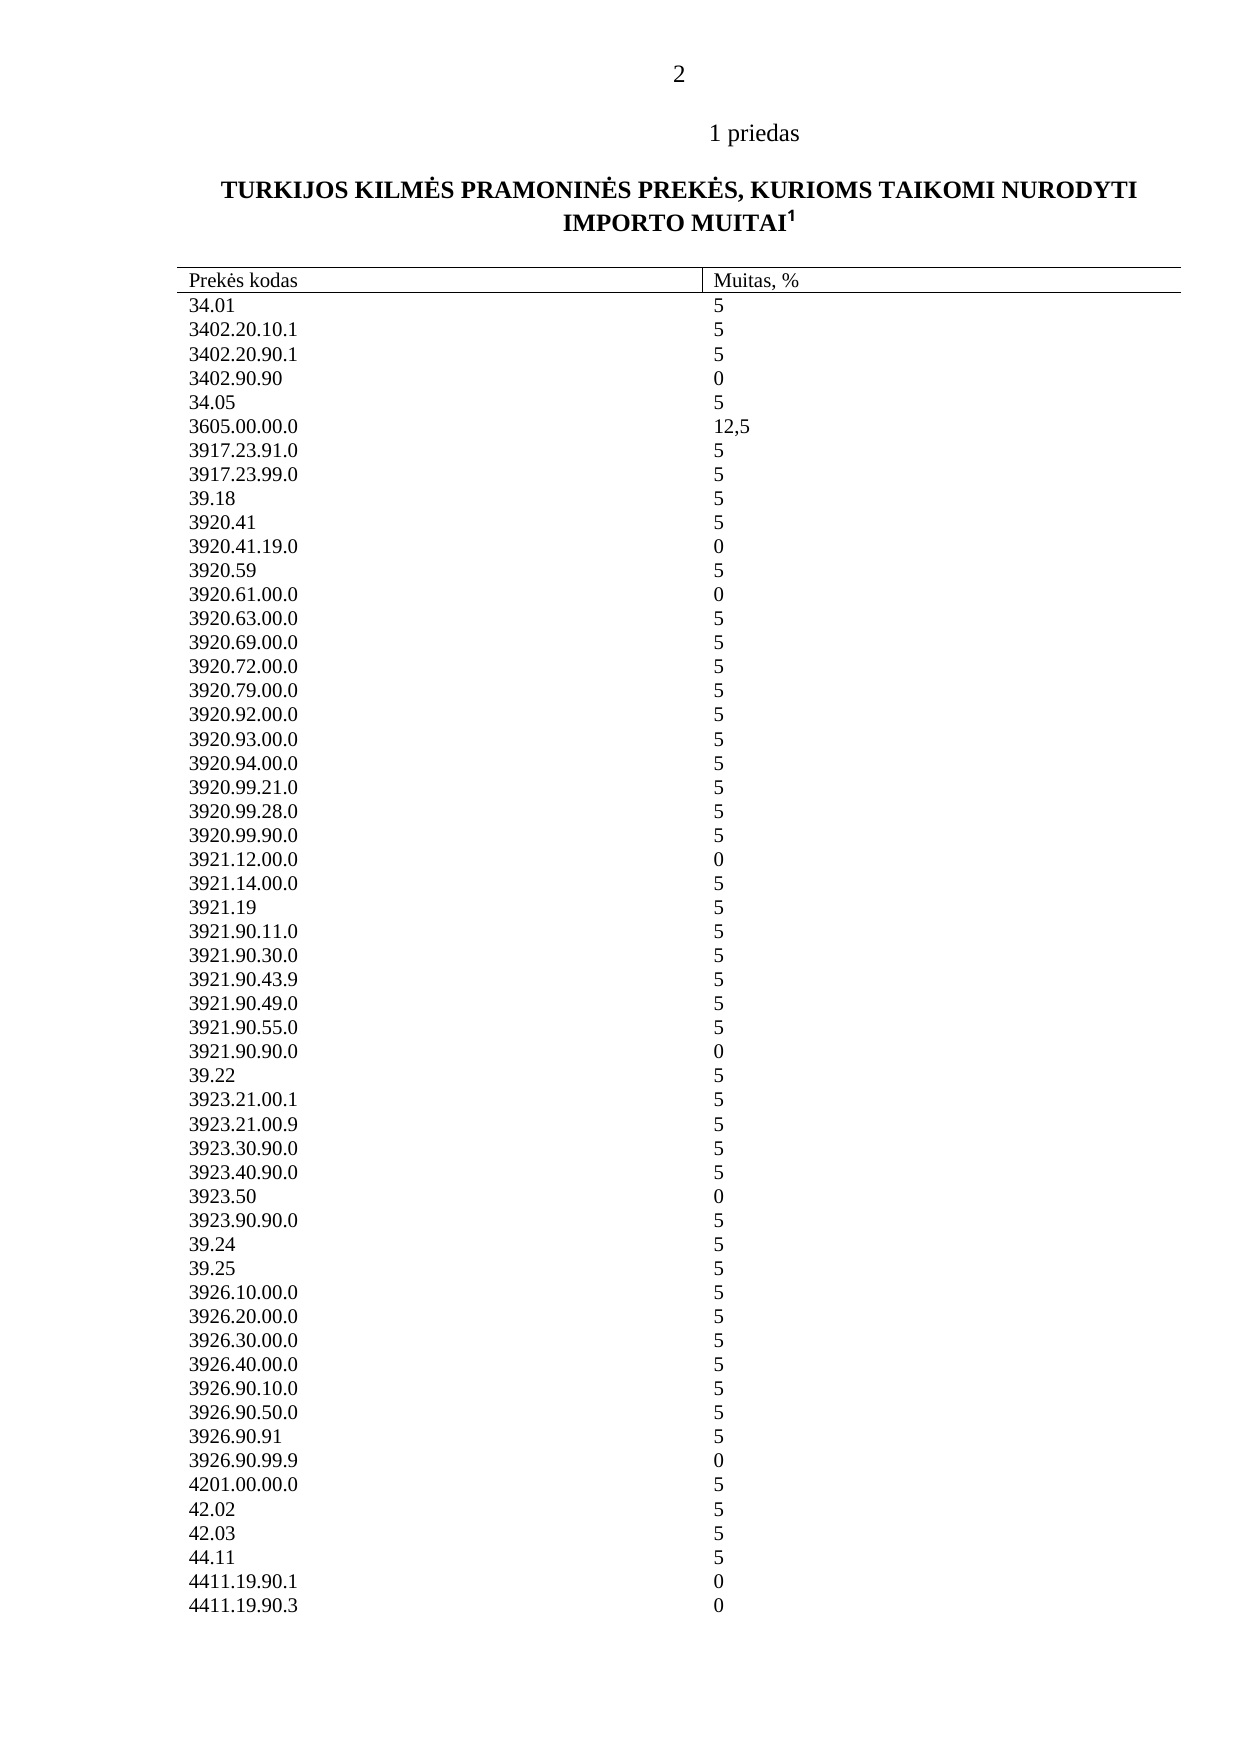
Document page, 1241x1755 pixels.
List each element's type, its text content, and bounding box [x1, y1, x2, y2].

table_cell 5 [702, 1376, 1181, 1400]
table_cell 4411.19.90.1 [177, 1569, 702, 1593]
table_cell 3923.30.90.0 [177, 1136, 702, 1159]
table_cell 3605.00.00.0 [177, 414, 702, 438]
table_cell 39.25 [177, 1256, 702, 1280]
table_cell 3920.41 [177, 510, 702, 534]
table_cell 3926.20.00.0 [177, 1304, 702, 1328]
table_cell 3920.79.00.0 [177, 678, 702, 702]
table_cell 3923.40.90.0 [177, 1160, 702, 1184]
table_cell 3926.10.00.0 [177, 1280, 702, 1304]
table_cell 5 [702, 1304, 1181, 1328]
table_cell 3921.19 [177, 895, 702, 919]
table_cell 3926.90.99.9 [177, 1448, 702, 1472]
table_cell 3920.93.00.0 [177, 726, 702, 751]
table_cell 5 [702, 293, 1181, 317]
table_cell 3920.63.00.0 [177, 606, 702, 630]
table_cell 3923.21.00.1 [177, 1088, 702, 1111]
table_cell 3920.61.00.0 [177, 582, 702, 606]
table_cell 5 [702, 991, 1181, 1015]
table_cell 5 [702, 462, 1181, 486]
table_cell 5 [702, 654, 1181, 678]
table_cell 3926.30.00.0 [177, 1328, 702, 1352]
table_cell 3921.90.43.9 [177, 967, 702, 991]
table_cell 0 [702, 582, 1181, 606]
table_cell 3917.23.91.0 [177, 438, 702, 462]
table_cell 42.02 [177, 1496, 702, 1521]
table_cell 5 [702, 1111, 1181, 1136]
table_cell 5 [702, 1160, 1181, 1184]
table_cell 0 [702, 1448, 1181, 1472]
table_header Muitas, % [703, 268, 1181, 292]
table_cell 5 [702, 967, 1181, 991]
table_cell 5 [702, 895, 1181, 919]
table_cell 3921.90.55.0 [177, 1015, 702, 1039]
table_cell 4201.00.00.0 [177, 1473, 702, 1496]
table_cell 0 [702, 366, 1181, 389]
table_cell 5 [702, 438, 1181, 462]
table_cell 5 [702, 751, 1181, 774]
table_cell 34.05 [177, 390, 702, 414]
table_cell 5 [702, 1496, 1181, 1521]
table_cell 3920.72.00.0 [177, 654, 702, 678]
table_cell 0 [702, 1569, 1181, 1593]
table_cell 3926.40.00.0 [177, 1352, 702, 1376]
table_cell 5 [702, 1352, 1181, 1376]
table_cell 5 [702, 1545, 1181, 1569]
table_cell 0 [702, 1039, 1181, 1063]
table_cell 5 [702, 486, 1181, 510]
table_cell 39.24 [177, 1232, 702, 1256]
table_cell 3917.23.99.0 [177, 462, 702, 486]
table_cell 5 [702, 318, 1181, 341]
table_cell 5 [702, 1280, 1181, 1304]
table_cell 5 [702, 775, 1181, 799]
table_cell 42.03 [177, 1521, 702, 1544]
table_cell 3921.90.11.0 [177, 919, 702, 943]
table_cell 3402.90.90 [177, 366, 702, 389]
table_cell 3402.20.10.1 [177, 318, 702, 341]
table_header Prekės kodas [177, 268, 702, 292]
table_cell 5 [702, 1473, 1181, 1496]
table_cell 5 [702, 703, 1181, 726]
table_cell 5 [702, 630, 1181, 654]
table_cell 5 [702, 510, 1181, 534]
table_cell 5 [702, 1015, 1181, 1039]
table_cell 34.01 [177, 293, 702, 317]
table_cell 3923.21.00.9 [177, 1111, 702, 1136]
table_cell 3923.90.90.0 [177, 1208, 702, 1232]
table_cell 5 [702, 1136, 1181, 1159]
table_cell 44.11 [177, 1545, 702, 1569]
table_cell 3921.90.90.0 [177, 1039, 702, 1063]
table_cell 5 [702, 1208, 1181, 1232]
table_cell 3920.59 [177, 558, 702, 582]
table_cell 3920.99.90.0 [177, 823, 702, 847]
text 1 priedas [177, 118, 1181, 147]
table_cell 5 [702, 1400, 1181, 1424]
table_cell 3402.20.90.1 [177, 341, 702, 366]
table_cell 3920.99.28.0 [177, 799, 702, 823]
table_cell 3920.92.00.0 [177, 703, 702, 726]
table_cell 39.18 [177, 486, 702, 510]
table_cell 3926.90.10.0 [177, 1376, 702, 1400]
table_cell 5 [702, 871, 1181, 895]
table_cell 0 [702, 847, 1181, 871]
table_cell 5 [702, 678, 1181, 702]
table_cell 5 [702, 558, 1181, 582]
table_cell 3921.90.30.0 [177, 943, 702, 967]
table_cell 5 [702, 726, 1181, 751]
table_cell 3920.41.19.0 [177, 534, 702, 558]
table_cell 5 [702, 1256, 1181, 1280]
table_cell 5 [702, 1424, 1181, 1448]
table_cell 5 [702, 390, 1181, 414]
table_cell 3921.12.00.0 [177, 847, 702, 871]
table_cell 3926.90.50.0 [177, 1400, 702, 1424]
table_cell 0 [702, 1184, 1181, 1208]
table_cell 3920.69.00.0 [177, 630, 702, 654]
table_cell 5 [702, 341, 1181, 366]
table_cell 5 [702, 1328, 1181, 1352]
table_cell 12,5 [702, 414, 1181, 438]
table_cell 5 [702, 1088, 1181, 1111]
table_cell 3926.90.91 [177, 1424, 702, 1448]
table_cell 5 [702, 823, 1181, 847]
table_cell 3921.90.49.0 [177, 991, 702, 1015]
table_cell 3923.50 [177, 1184, 702, 1208]
table_cell 5 [702, 1232, 1181, 1256]
table_cell 0 [702, 534, 1181, 558]
text TURKIJOS KILMĖS PRAMONINĖS PREKĖS, KURIOMS TAIKOMI NURODYTI IMPORTO MUITAI1 [177, 176, 1181, 238]
table_cell 0 [702, 1593, 1181, 1617]
table_cell 3920.94.00.0 [177, 751, 702, 774]
table_cell 5 [702, 919, 1181, 943]
table_cell 5 [702, 943, 1181, 967]
table_cell 5 [702, 1063, 1181, 1087]
table_cell 3921.14.00.0 [177, 871, 702, 895]
table_cell 3920.99.21.0 [177, 775, 702, 799]
table_cell 5 [702, 1521, 1181, 1544]
table_cell 4411.19.90.3 [177, 1593, 702, 1617]
table_cell 5 [702, 606, 1181, 630]
table_cell 39.22 [177, 1063, 702, 1087]
table_cell 5 [702, 799, 1181, 823]
